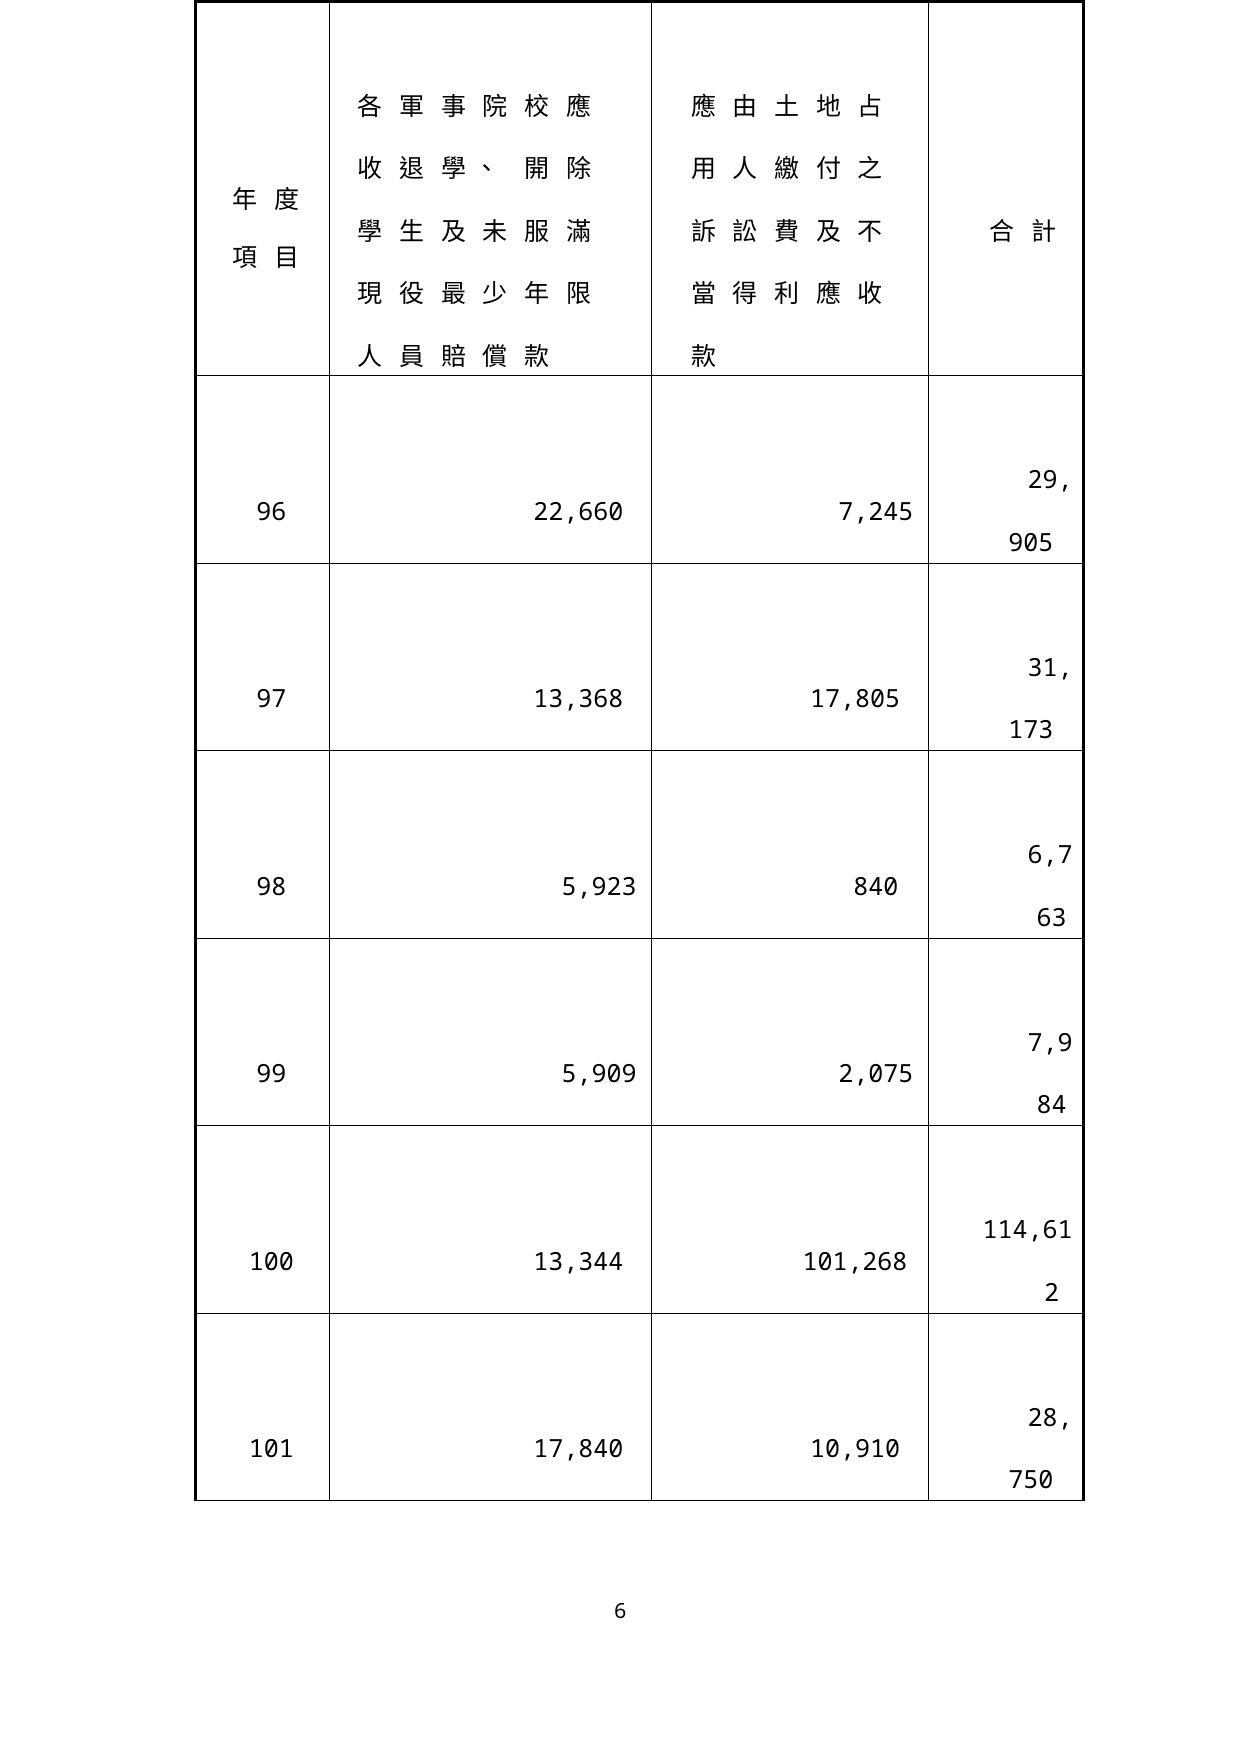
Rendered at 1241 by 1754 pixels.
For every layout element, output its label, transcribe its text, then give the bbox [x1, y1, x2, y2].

table_cell 101 [197, 1314, 329, 1500]
table_cell 2,075 [652, 939, 928, 1125]
table_cell 114,612 [929, 1126, 1082, 1312]
table_cell 29,905 [929, 376, 1082, 562]
table_cell 99 [197, 939, 329, 1125]
table_cell 17,805 [652, 564, 928, 750]
table_cell 98 [197, 751, 329, 937]
table_cell 7,245 [652, 376, 928, 562]
table_cell 5,909 [330, 939, 651, 1125]
table_header 應由土地占用人繳付之訴訟費及不當得利應收款 [652, 3, 928, 375]
table_cell 28,750 [929, 1314, 1082, 1500]
table_cell 10,910 [652, 1314, 928, 1500]
table_cell 6,763 [929, 751, 1082, 937]
table_cell 22,660 [330, 376, 651, 562]
table_cell 97 [197, 564, 329, 750]
table_cell 13,344 [330, 1126, 651, 1312]
table_cell 101,268 [652, 1126, 928, 1312]
table_cell 7,984 [929, 939, 1082, 1125]
table_cell 96 [197, 376, 329, 562]
table_header 年度 項目 [197, 3, 329, 375]
table_cell 100 [197, 1126, 329, 1312]
table_cell 13,368 [330, 564, 651, 750]
table_cell 840 [652, 751, 928, 937]
table_header 各軍事院校應收退學、開除學生及未服滿現役最少年限人員賠償款 [330, 3, 651, 375]
table_cell 17,840 [330, 1314, 651, 1500]
table_header 合計 [929, 3, 1082, 375]
table_cell 5,923 [330, 751, 651, 937]
table_cell 31,173 [929, 564, 1082, 750]
